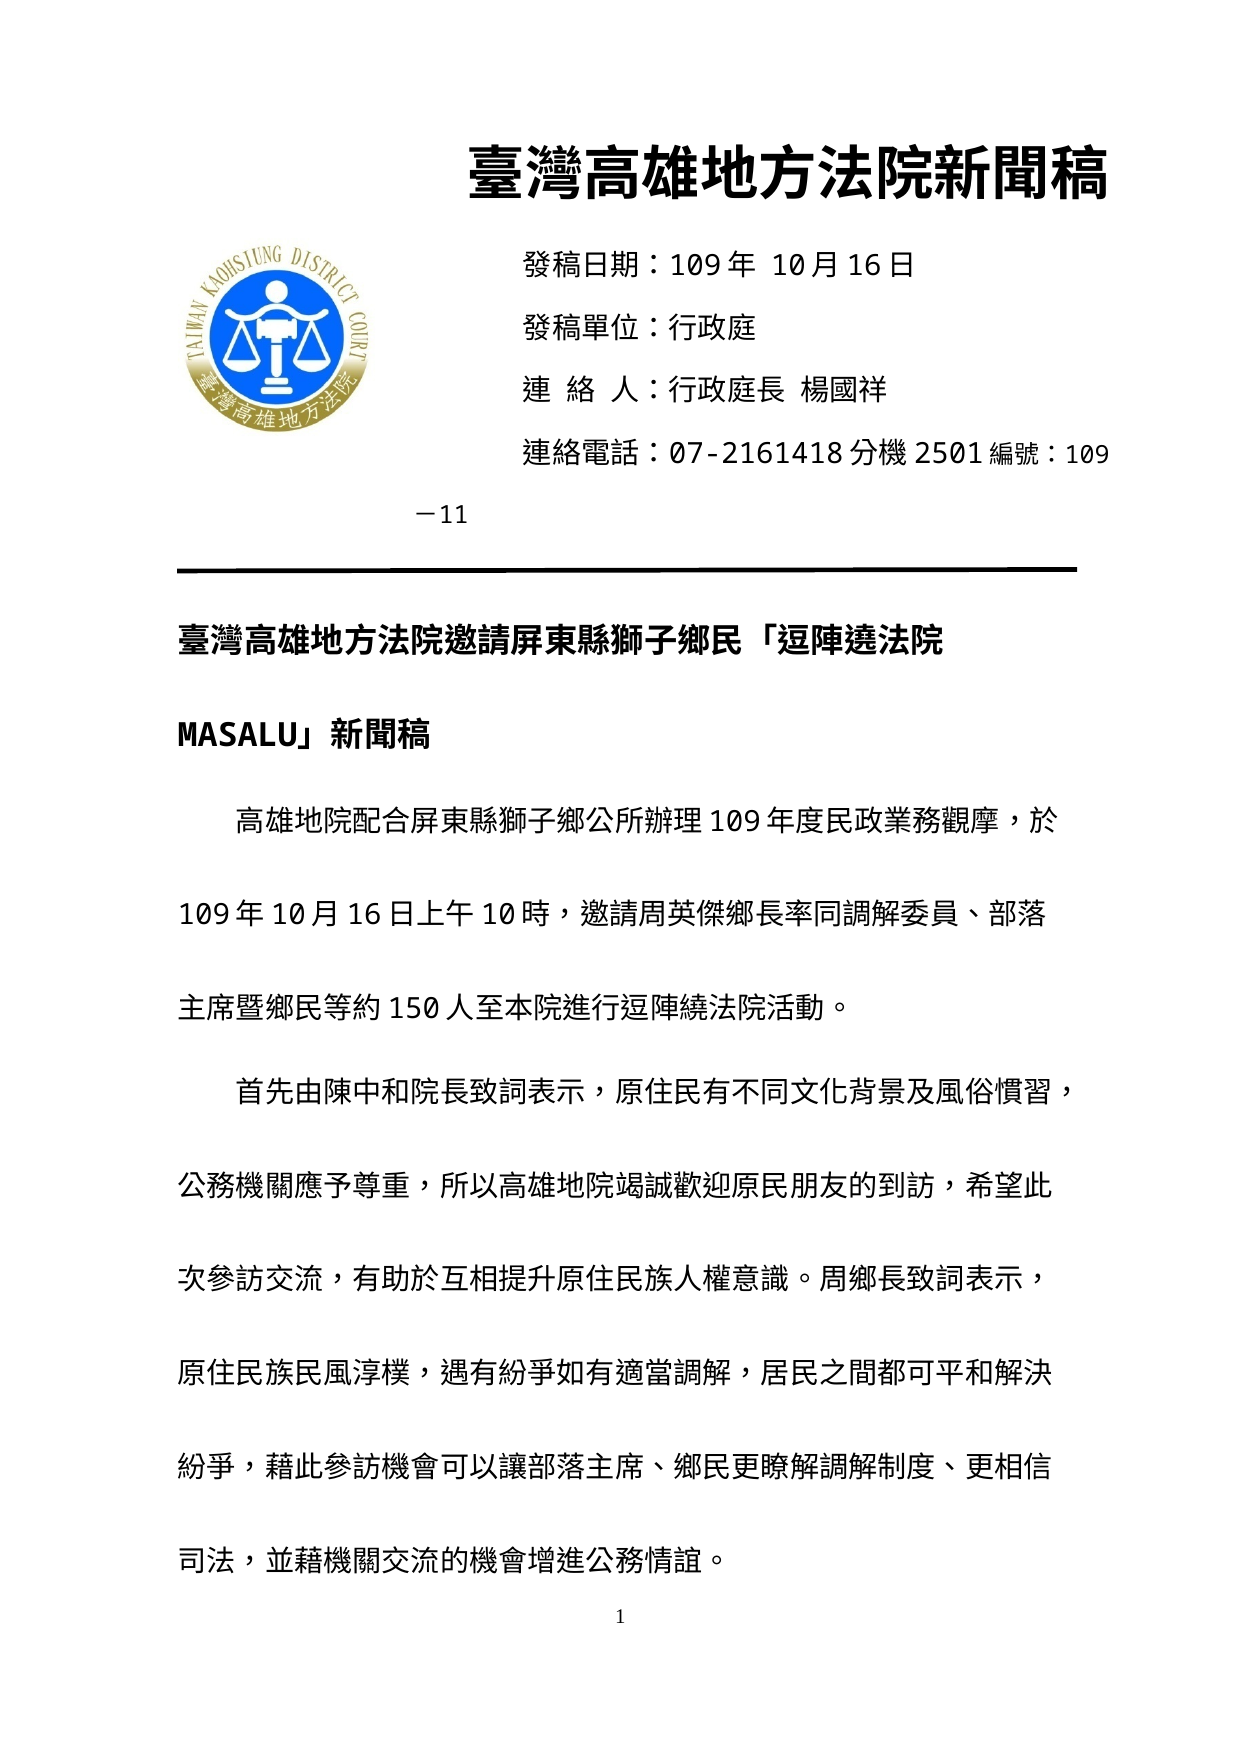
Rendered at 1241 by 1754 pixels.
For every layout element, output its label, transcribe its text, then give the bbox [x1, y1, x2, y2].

table_header [161, 96, 410, 534]
text 高雄地院配合屏東縣獅子鄉公所辦理109年度民政業務觀摩，於109年10月16日上午10時，邀請周英傑鄉長率同調解委員、部落主席暨鄉民等約150人至本院進行逗陣繞法院活動。 [177, 777, 1063, 1027]
text 首先由陳中和院長致詞表示，原住民有不同文化背景及風俗慣習，公務機關應予尊重，所以高雄地院竭誠歡迎原民朋友的到訪，希望此次參訪交流，有助於互相提升原住民族人權意識。周鄉長致詞表示，原住民族民風淳樸，遇有紛爭如有適當調解，居民之間都可平和解決紛爭，藉此參訪機會可以讓部落主席、鄉民更瞭解調解制度、更相信司法，並藉機關交流的機會增進公務情誼。 [177, 1048, 1063, 1579]
table_header 臺灣高雄地方法院新聞稿 發稿日期：109年 10月16日 發稿單位：行政庭 連 絡 人：行政庭長 楊國祥 連絡電話：07-2161418分機2501編號：109－11 [410, 96, 1120, 534]
text 臺灣高雄地方法院邀請屏東縣獅子鄉民「逗陣遶法院MASALU」新聞稿 [177, 596, 1063, 752]
